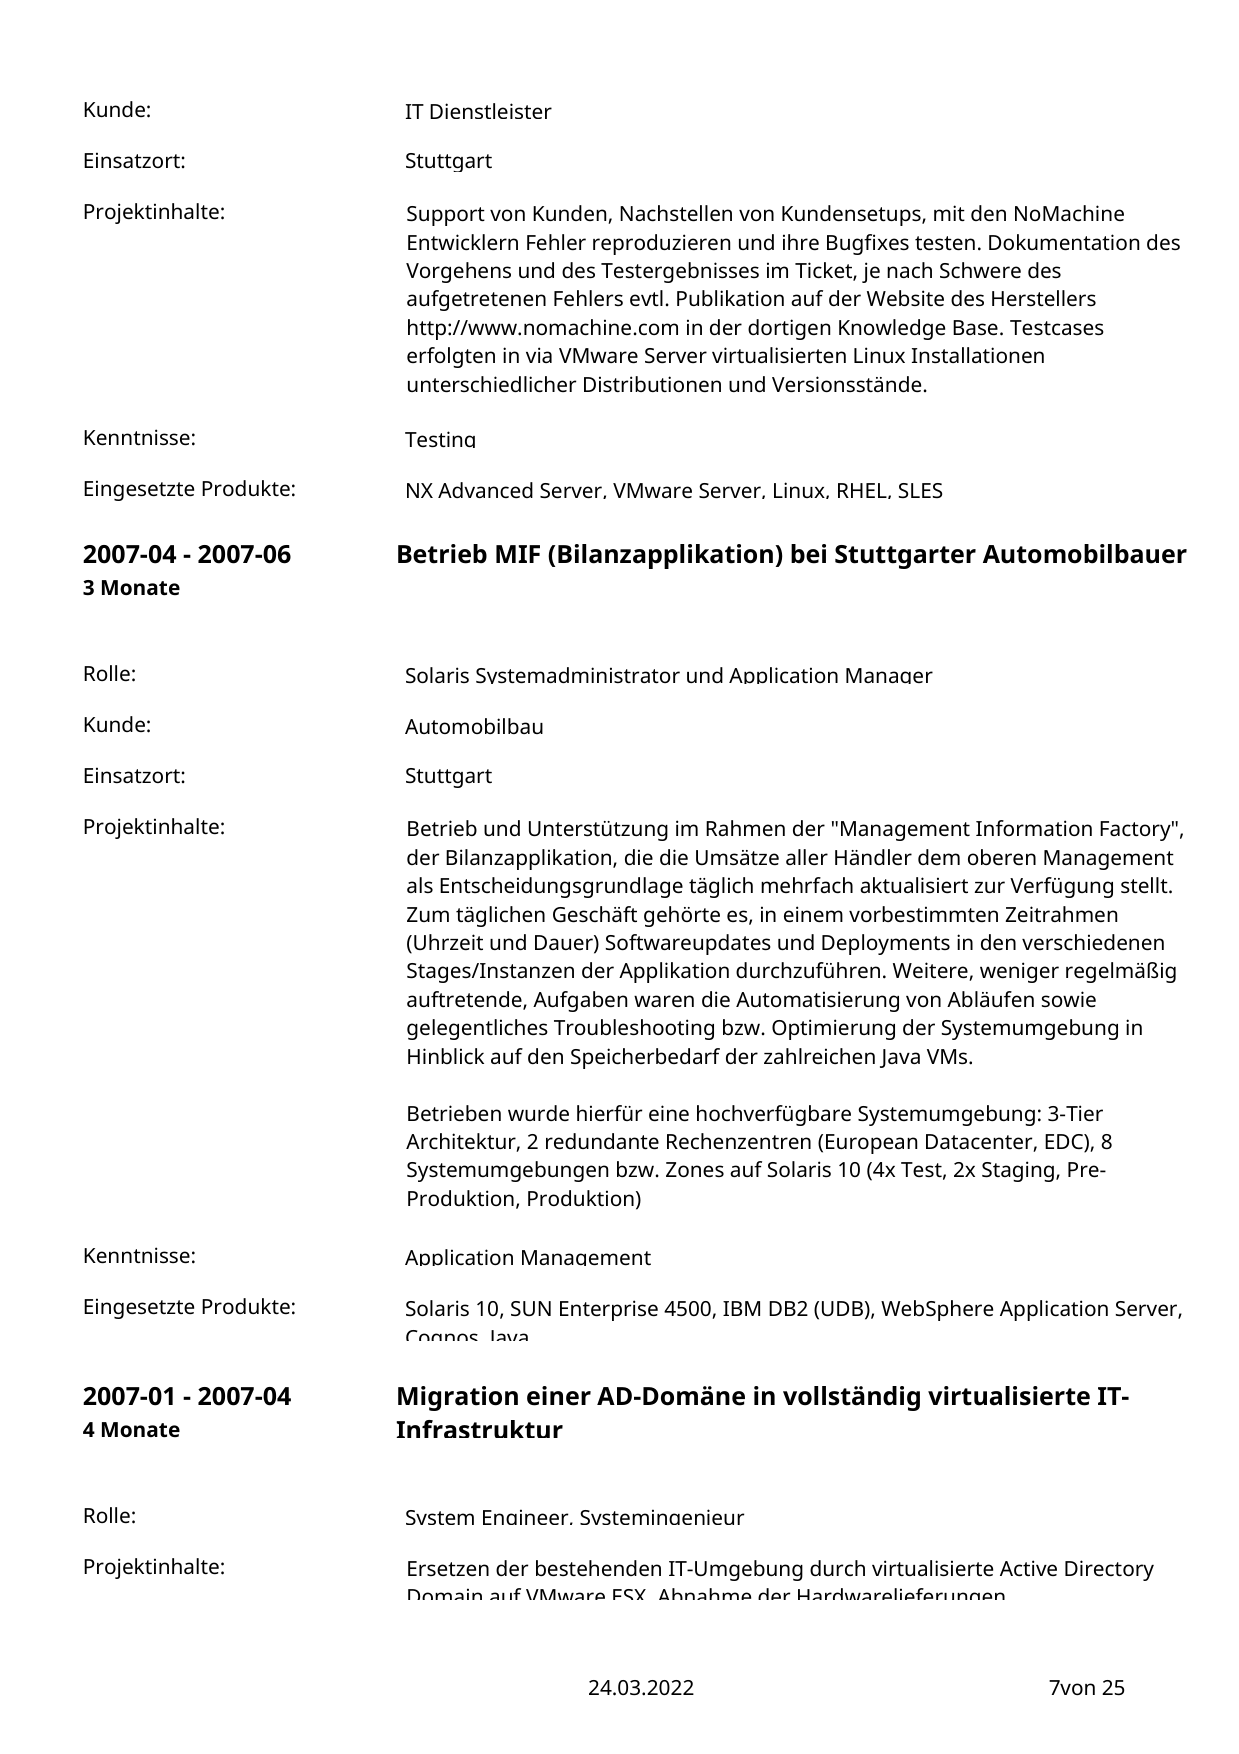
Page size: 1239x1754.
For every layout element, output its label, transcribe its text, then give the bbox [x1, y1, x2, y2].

table_cell [0, 513, 83, 533]
table_cell [83, 1445, 396, 1488]
table_cell [0, 462, 83, 513]
table_header [396, 0, 566, 82]
table_cell System Engineer, Systemingenieur [396, 1490, 1198, 1537]
table_cell Support von Kunden, Nachstellen von Kundensetups, mit den NoMachine Entwicklern Fehler reproduzieren und ihre Bugfixes testen. Dokumentation des Vorgehens und des Testergebnisses im Ticket, je nach Schwere des aufgetretenen Fehlers evtl. Publikation auf der Website des Herstellers http://www.nomachine.com in der dortigen Knowledge Base. Testcases erfolgten in via VMware Server virtualisierten Linux Installationen unterschiedlicher Distributionen und Versionsstände. [396, 187, 1198, 409]
table_cell [1157, 1614, 1198, 1631]
table_cell Einsatzort: [83, 749, 396, 800]
table_cell Kenntnisse: [83, 411, 396, 462]
table_cell [0, 647, 83, 698]
table_cell [0, 1355, 83, 1374]
table_cell [0, 1445, 83, 1488]
table_cell [0, 83, 83, 133]
table_cell [396, 1355, 566, 1374]
table_cell [1198, 513, 1239, 533]
table_cell [1198, 83, 1239, 133]
table_cell [566, 513, 1157, 533]
table_cell NX Advanced Server, VMware Server, Linux, RHEL, SLES [396, 464, 1198, 511]
table_cell [0, 185, 83, 411]
table_cell [0, 411, 83, 462]
table_cell [1157, 513, 1198, 533]
table_header [1157, 0, 1198, 82]
table_cell [0, 1415, 83, 1437]
table_cell [1198, 573, 1239, 596]
table_cell [396, 1437, 566, 1445]
table_cell [1157, 1640, 1198, 1701]
table_cell Automobilbau [396, 700, 1198, 747]
table_cell 4 Monate [83, 1415, 396, 1445]
table_cell [83, 1631, 396, 1640]
table_cell [1198, 1614, 1239, 1631]
table_cell Betrieb und Unterstützung im Rahmen der "Management Information Factory", der Bilanzapplikation, die die Umsätze aller Händler dem oberen Management als Entscheidungsgrundlage täglich mehrfach aktualisiert zur Verfügung stellt. Zum täglichen Geschäft gehörte es, in einem vorbestimmten Zeitrahmen (Uhrzeit und Dauer) Softwareupdates und Deployments in den verschiedenen Stages/Instanzen der Applikation durchzuführen. Weitere, weniger regelmäßig auftretende, Aufgaben waren die Automatisierung von Abläufen sowie gelegentliches Troubleshooting bzw. Optimierung der Systemumgebung in Hinblick auf den Speicherbedarf der zahlreichen Java VMs. Betrieben wurde hierfür eine hochverfügbare Systemumgebung: 3-Tier Architektur, 2 redundante Rechenzentren (European Datacenter, EDC), 8 Systemumgebungen bzw. Zones auf Solaris 10 (4x Test, 2x Staging, Pre-Produktion, Produktion) [396, 802, 1198, 1227]
table_cell [0, 1280, 83, 1355]
table_cell [396, 513, 566, 533]
table_cell [566, 1437, 1157, 1445]
table_cell [0, 1614, 83, 1631]
table_cell [1198, 1631, 1239, 1640]
table_header von 25 [1060, 1640, 1155, 1701]
table_cell [1157, 1445, 1198, 1488]
table_cell 2007-04 - 2007-06 [83, 533, 396, 573]
table_cell [1198, 533, 1239, 573]
table_cell Stuttgart [396, 134, 1198, 184]
table_header [83, 0, 396, 82]
table_cell [566, 603, 1157, 647]
table_cell Eingesetzte Produkte: [83, 1280, 396, 1355]
table_cell [566, 1355, 1157, 1374]
table_cell Ersetzen der bestehenden IT-Umgebung durch virtualisierte Active Directory Domain auf VMware ESX. Abnahme der Hardwarelieferungen [396, 1541, 1198, 1612]
table_header 7 [956, 1640, 1060, 1701]
table_cell Rolle: [83, 1488, 396, 1539]
table_cell [0, 1488, 83, 1539]
table_cell [1198, 411, 1239, 462]
table_cell [1198, 1355, 1239, 1374]
table_cell [0, 749, 83, 800]
table_header [1198, 0, 1239, 82]
table_cell [396, 1614, 566, 1631]
table_cell [0, 1539, 83, 1614]
table_cell [1198, 1437, 1239, 1445]
table_cell [83, 513, 396, 533]
table_cell 2007-01 - 2007-04 [83, 1374, 396, 1415]
table_cell Solaris Systemadministrator und Application Manager [396, 649, 1198, 696]
table_cell Kunde: [83, 698, 396, 749]
table_cell [1198, 1488, 1239, 1539]
table_cell Stuttgart [396, 749, 1198, 800]
table_cell [0, 698, 83, 749]
table_cell [1157, 1355, 1198, 1374]
table_cell Testing [396, 413, 1198, 460]
table_cell [396, 603, 566, 647]
table_cell IT Dienstleister [396, 85, 1198, 131]
table_cell [1198, 596, 1239, 603]
table_cell Eingesetzte Produkte: [83, 462, 396, 513]
table_header [0, 0, 83, 82]
table_cell [1198, 185, 1239, 411]
table_cell [1198, 1445, 1239, 1488]
table_cell [1198, 1374, 1239, 1415]
table_cell [1198, 1539, 1239, 1614]
table_header [566, 0, 1157, 82]
table_cell Kenntnisse: [83, 1229, 396, 1280]
table_cell Migration einer AD-Domäne in vollständig virtualisierte IT-Infrastruktur [396, 1374, 1198, 1437]
table_cell [1198, 1415, 1239, 1437]
table_cell [0, 596, 83, 603]
table_cell [0, 1640, 83, 1701]
table_cell [1157, 596, 1198, 603]
table_cell [1198, 1229, 1239, 1280]
table_cell [396, 596, 566, 603]
table_cell [0, 800, 83, 1229]
table_cell [566, 1631, 1157, 1640]
table_cell [1198, 647, 1239, 698]
table_cell [0, 1631, 83, 1640]
table_cell [1198, 800, 1239, 1229]
table_cell Solaris 10, SUN Enterprise 4500, IBM DB2 (UDB), WebSphere Application Server, Cognos, Java [396, 1282, 1198, 1353]
table_cell [0, 573, 83, 596]
table_cell [0, 1437, 83, 1445]
table_cell [1198, 698, 1239, 749]
table_cell Projektinhalte: [83, 185, 396, 411]
table_cell [1198, 462, 1239, 513]
table_cell [83, 603, 396, 647]
table_cell [1198, 603, 1239, 647]
table_cell Kunde: [83, 83, 396, 133]
table_cell [83, 1355, 396, 1374]
table_cell [83, 1640, 396, 1701]
table_cell Rolle: [83, 647, 396, 698]
table_cell [1198, 134, 1239, 184]
table_header 24.03.2022 [568, 1640, 714, 1701]
table_cell [0, 134, 83, 184]
table_cell Projektinhalte: [83, 800, 396, 1229]
table_cell Betrieb MIF (Bilanzapplikation) bei Stuttgarter Automobilbauer [396, 533, 1198, 596]
table_cell 3 Monate [83, 573, 396, 603]
table_cell [396, 1445, 566, 1488]
table_cell [566, 1445, 1157, 1488]
table_cell [1198, 1280, 1239, 1355]
table_cell [0, 603, 83, 647]
table_cell [1157, 1437, 1198, 1445]
table_cell [0, 533, 83, 573]
table_cell [1198, 749, 1239, 800]
table_cell Einsatzort: [83, 134, 396, 184]
table_header [714, 1640, 956, 1701]
table_cell [0, 1374, 83, 1415]
table_cell Projektinhalte: [83, 1539, 396, 1631]
table_cell Application Management [396, 1231, 1198, 1278]
table_cell [396, 1640, 566, 1701]
table_cell [1157, 603, 1198, 647]
table_cell [566, 596, 1157, 603]
table_cell [1198, 1640, 1239, 1701]
table_cell [566, 1614, 1157, 1631]
table_cell [396, 1631, 566, 1640]
table_cell [1157, 1631, 1198, 1640]
table_cell [0, 1229, 83, 1280]
